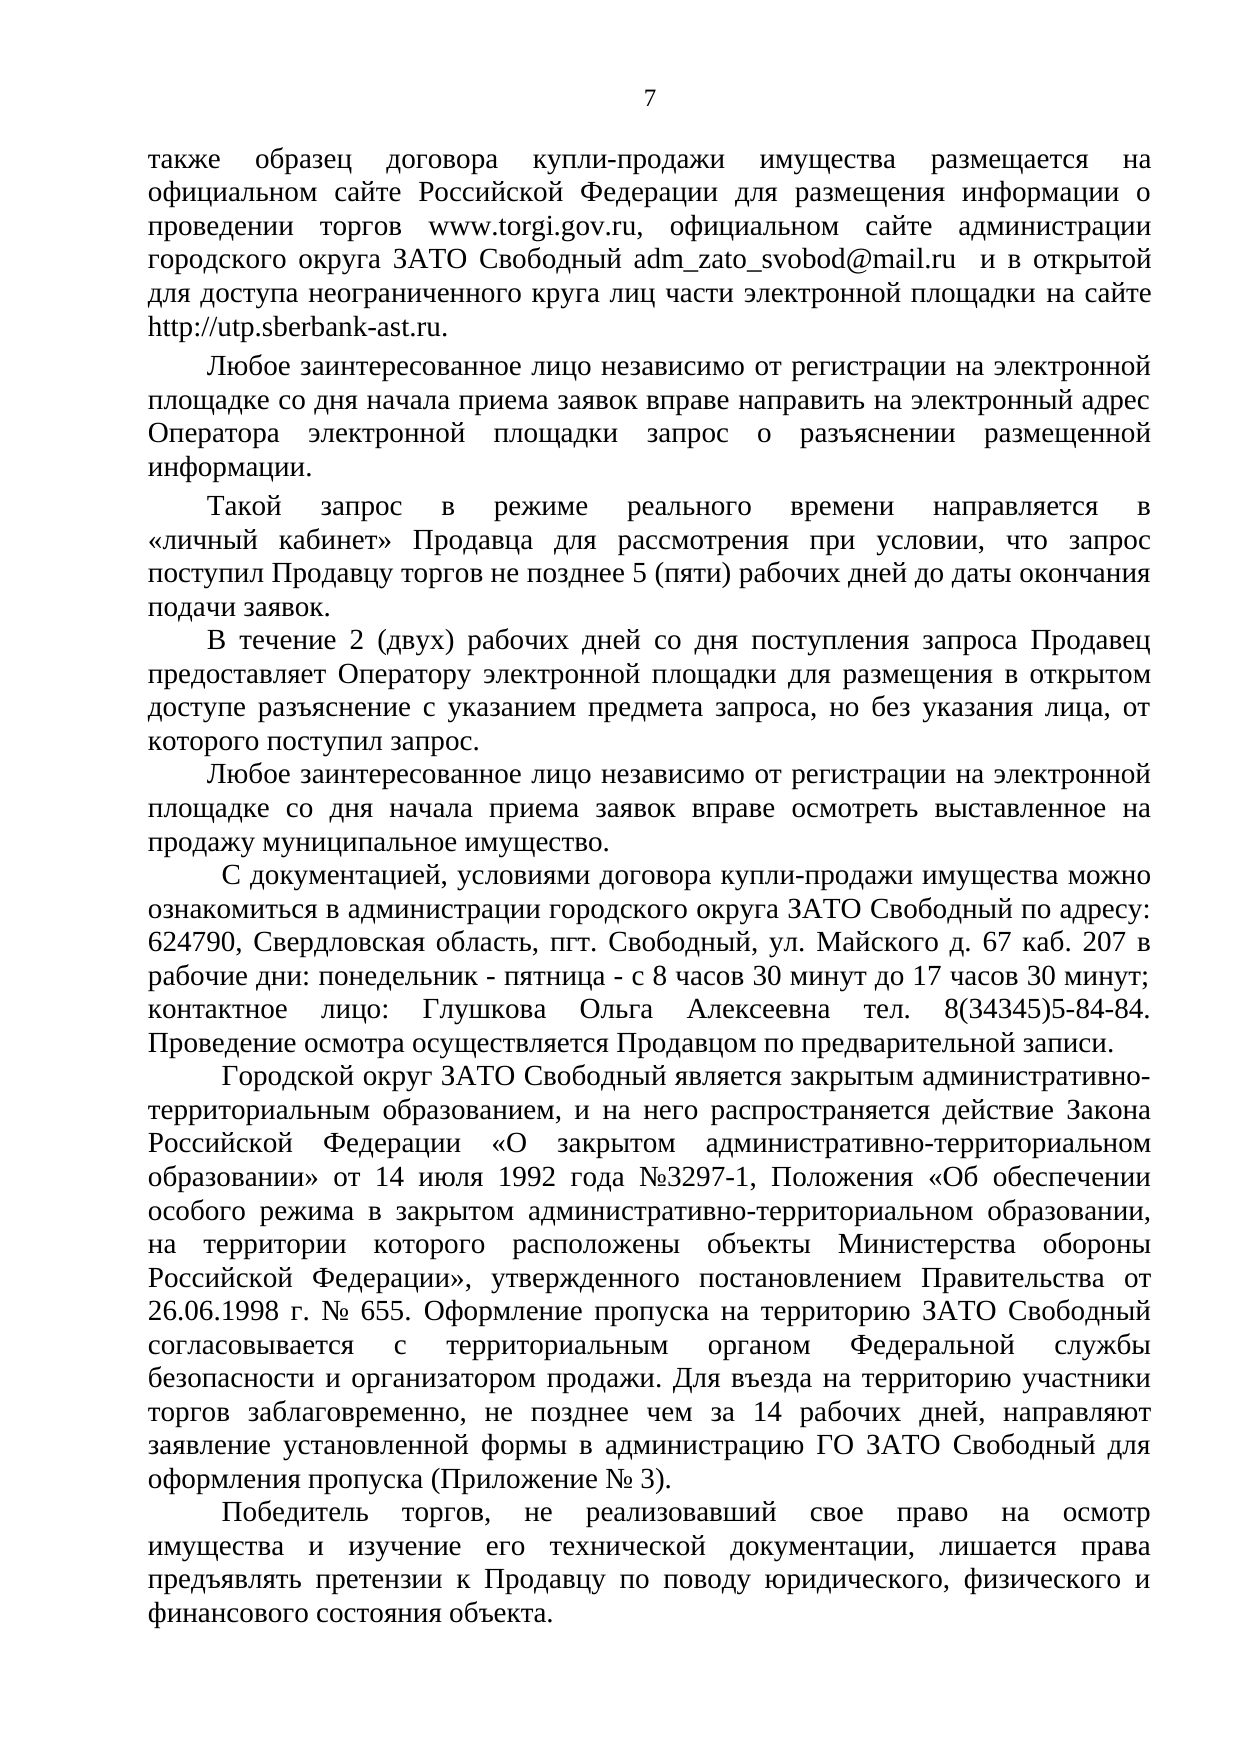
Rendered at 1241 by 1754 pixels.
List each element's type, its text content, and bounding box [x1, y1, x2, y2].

text также образец договора купли-продажи имущества размещается на официальном сайте Российской Федерации для размещения информации о проведении торгов www.torgi.gov.ru, официальном сайте администрации городского округа ЗАТО Свободный adm_zato_svobod@mail.ru и в открытой для доступа неограниченного круга лиц части электронной площадки на сайте http://utp.sberbank-ast.ru. [148, 141, 1152, 342]
text С документацией, условиями договора купли-продажи имущества можно ознакомиться в администрации городского округа ЗАТО Свободный по адресу: 624790, Свердловская область, пгт. Свободный, ул. Майского д. 67 каб. 207 в рабочие дни: понедельник - пятница - с 8 часов 30 минут до 17 часов 30 минут; контактное лицо: Глушкова Ольга Алексеевна тел. 8(34345)5-84-84. Проведение осмотра осуществляется Продавцом по предварительной записи. [148, 857, 1152, 1058]
subtitle Такой запрос в режиме реального времени направляется в «личный кабинет» Продавца для рассмотрения при условии, что запрос поступил Продавцу торгов не позднее 5 (пяти) рабочих дней до даты окончания подачи заявок. [148, 488, 1152, 622]
subtitle В течение 2 (двух) рабочих дней со дня поступления запроса Продавец предоставляет Оператору электронной площадки для размещения в открытом доступе разъяснение с указанием предмета запроса, но без указания лица, от которого поступил запрос. [148, 622, 1152, 757]
subtitle Любое заинтересованное лицо независимо от регистрации на электронной площадке со дня начала приема заявок вправе осмотреть выставленное на продажу муниципальное имущество. [148, 757, 1152, 857]
text Любое заинтересованное лицо независимо от регистрации на электронной площадке со дня начала приема заявок вправе направить на электронный адрес Оператора электронной площадки запрос о разъяснении размещенной информации. [148, 348, 1152, 482]
text Городской округ ЗАТО Свободный является закрытым административно- территориальным образованием, и на него распространяется действие Закона Российской Федерации «О закрытом административно-территориальном образовании» от 14 июля 1992 года №3297-1, Положения «Об обеспечении особого режима в закрытом административно-территориальном образовании, на территории которого расположены объекты Министерства обороны Российской Федерации», утвержденного постановлением Правительства от 26.06.1998 г. № 655. Оформление пропуска на территорию ЗАТО Свободный согласовывается с территориальным органом Федеральной службы безопасности и организатором продажи. Для въезда на территорию участники торгов заблаговременно, не позднее чем за 14 рабочих дней, направляют заявление установленной формы в администрацию ГО ЗАТО Свободный для оформления пропуска (Приложение № 3). [148, 1058, 1152, 1494]
text Победитель торгов, не реализовавший свое право на осмотр имущества и изучение его технической документации, лишается права предъявлять претензии к Продавцу по поводу юридического, физического и финансового состояния объекта. [148, 1494, 1152, 1629]
